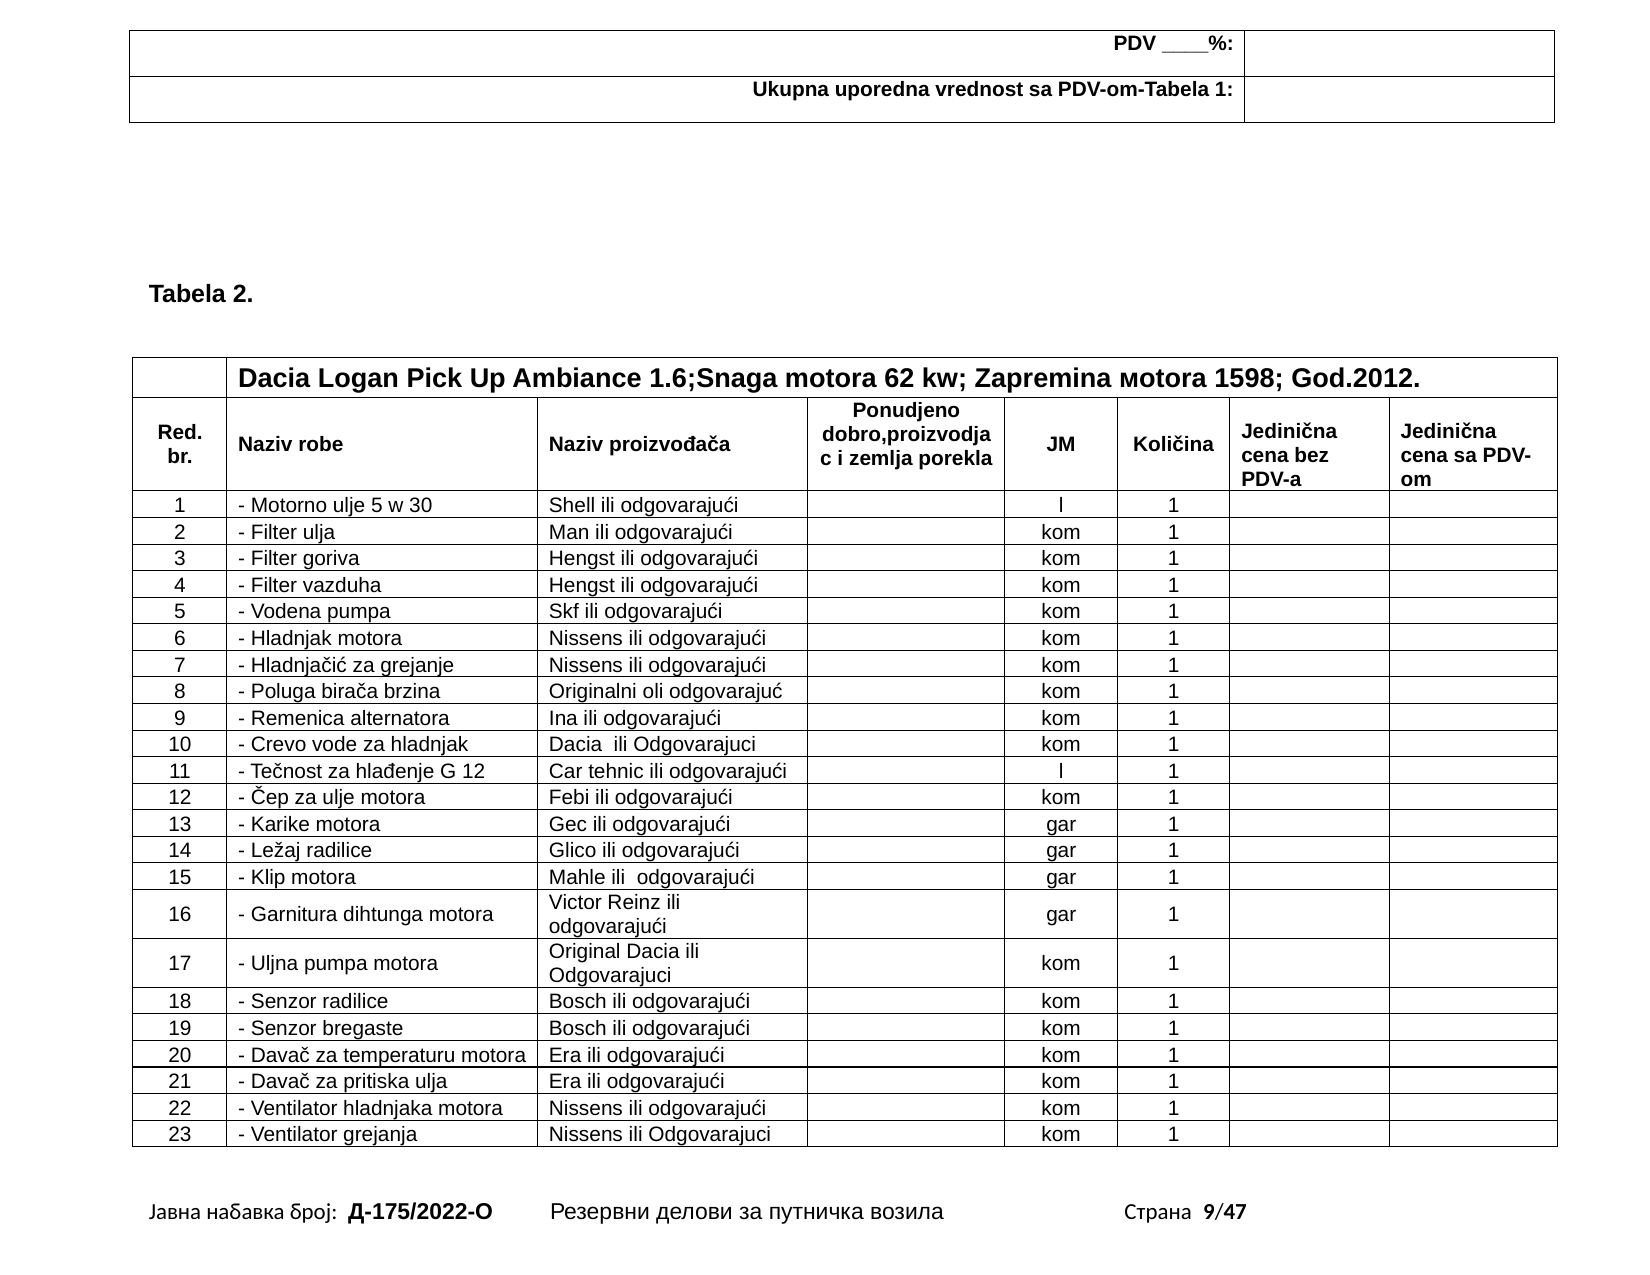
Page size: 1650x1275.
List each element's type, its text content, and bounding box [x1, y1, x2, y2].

table_cell [1390, 491, 1557, 517]
table_cell - Senzor bregaste [227, 1014, 537, 1040]
table_cell 1 [1118, 988, 1229, 1013]
table_cell 1 [1118, 1014, 1229, 1040]
table_cell - Crevo vode za hladnjak [227, 731, 537, 756]
table_cell - Senzor radilice [227, 988, 537, 1013]
table_cell - Filter vazduha [227, 571, 537, 597]
table_cell 19 [133, 1014, 226, 1040]
table_cell [1390, 810, 1557, 836]
table_cell gar [1005, 837, 1117, 862]
table_cell [808, 1094, 1004, 1119]
table_cell kom [1005, 1068, 1117, 1093]
table_cell Man ili odgovarajući [538, 518, 807, 543]
table_cell Nissens ili odgovarajući [538, 651, 807, 676]
table_cell Gec ili odgovarajući [538, 810, 807, 836]
table_cell 15 [133, 863, 226, 889]
table_cell - Davač za temperaturu motora [227, 1041, 537, 1066]
table_cell [1230, 545, 1389, 570]
table_cell [1230, 757, 1389, 783]
table_cell 8 [133, 677, 226, 703]
table_cell [1230, 810, 1389, 836]
table_cell l [1005, 491, 1117, 517]
table_cell [1390, 1014, 1557, 1040]
table_cell [1230, 651, 1389, 676]
table_cell 2 [133, 518, 226, 543]
table_cell kom [1005, 1121, 1117, 1146]
table_cell Febi ili odgovarajući [538, 784, 807, 809]
table_cell Bosch ili odgovarajući [538, 1014, 807, 1040]
table_cell [808, 757, 1004, 783]
table_cell [1390, 1041, 1557, 1066]
table_cell [1390, 837, 1557, 862]
table_cell 1 [1118, 1041, 1229, 1066]
table_cell Mahle ili odgovarajući [538, 863, 807, 889]
table_cell Dacia ili Odgovarajuci [538, 731, 807, 756]
table_cell [808, 677, 1004, 703]
table_cell Ina ili odgovarajući [538, 704, 807, 729]
table_cell Hengst ili odgovarajući [538, 545, 807, 570]
table_cell [1230, 784, 1389, 809]
table_cell 1 [1118, 491, 1229, 517]
table_cell 11 [133, 757, 226, 783]
table_cell [1230, 837, 1389, 862]
table_header Dacia Logan Pick Up Ambiance 1.6;Snaga motora 62 kw; Zapremina мotora 1598; God.2012. [227, 358, 1557, 397]
table_cell 1 [1118, 757, 1229, 783]
table_cell kom [1005, 677, 1117, 703]
table_cell [1390, 1068, 1557, 1093]
table_cell 1 [1118, 598, 1229, 623]
table_cell [808, 837, 1004, 862]
table_cell [1230, 677, 1389, 703]
table_cell - Uljna pumpa motora [227, 939, 537, 987]
table_cell [1230, 704, 1389, 729]
table_cell - Poluga birača brzina [227, 677, 537, 703]
table_cell kom [1005, 1014, 1117, 1040]
table_cell kom [1005, 1041, 1117, 1066]
table_cell Red. br. [133, 398, 226, 490]
table_cell - Karike motora [227, 810, 537, 836]
table_cell kom [1005, 988, 1117, 1013]
table_cell - Ležaj radilice [227, 837, 537, 862]
table_cell [1230, 1041, 1389, 1066]
table_cell kom [1005, 939, 1117, 987]
table_cell 1 [1118, 1121, 1229, 1146]
table_cell 16 [133, 890, 226, 938]
table_cell [808, 1121, 1004, 1146]
table_cell [808, 1068, 1004, 1093]
table_cell [1230, 1068, 1389, 1093]
table_cell 12 [133, 784, 226, 809]
table_cell [1390, 890, 1557, 938]
table_cell [1390, 545, 1557, 570]
table_cell 20 [133, 1041, 226, 1066]
table_cell Naziv robe [227, 398, 537, 490]
table_cell 1 [1118, 1094, 1229, 1119]
table_cell [1390, 651, 1557, 676]
table_cell - Ventilator grejanja [227, 1121, 537, 1146]
table_cell [1230, 939, 1389, 987]
table_cell [1390, 704, 1557, 729]
table_cell Jedinična cena sa PDV-om [1390, 398, 1557, 490]
table_cell 1 [1118, 810, 1229, 836]
table_cell kom [1005, 624, 1117, 650]
table_cell kom [1005, 571, 1117, 597]
table_cell Era ili odgovarajući [538, 1041, 807, 1066]
table_cell [808, 939, 1004, 987]
table_cell Bosch ili odgovarajući [538, 988, 807, 1013]
table_cell kom [1005, 651, 1117, 676]
table_cell [808, 731, 1004, 756]
table_cell 13 [133, 810, 226, 836]
table_cell [808, 545, 1004, 570]
table_cell 1 [1118, 939, 1229, 987]
table_cell [808, 651, 1004, 676]
table_cell - Filter goriva [227, 545, 537, 570]
table_header [133, 358, 226, 397]
table_cell [1390, 757, 1557, 783]
table_cell 4 [133, 571, 226, 597]
table_cell 17 [133, 939, 226, 987]
table_cell 1 [1118, 890, 1229, 938]
table_cell [1230, 863, 1389, 889]
table_cell [808, 863, 1004, 889]
table_cell 1 [133, 491, 226, 517]
table_cell - Hladnjačić za grejanje [227, 651, 537, 676]
table_cell [1230, 731, 1389, 756]
table_cell - Motorno ulje 5 w 30 [227, 491, 537, 517]
table_cell 1 [1118, 863, 1229, 889]
table_cell Naziv proizvođača [538, 398, 807, 490]
table_cell [1230, 1121, 1389, 1146]
table_cell [1245, 77, 1554, 122]
table_cell Ukupna uporedna vrednost sa PDV-om-Tabela 1: [130, 77, 1244, 122]
table_cell - Klip motora [227, 863, 537, 889]
table_cell gar [1005, 810, 1117, 836]
table_cell [1390, 988, 1557, 1013]
table_cell Original Dacia ili Odgovarajuci [538, 939, 807, 987]
table_cell 23 [133, 1121, 226, 1146]
table_cell - Garnitura dihtunga motora [227, 890, 537, 938]
table_cell [1230, 988, 1389, 1013]
table_cell 21 [133, 1068, 226, 1093]
table_cell [1390, 863, 1557, 889]
table_cell [1390, 518, 1557, 543]
table_cell [808, 571, 1004, 597]
table_cell Car tehnic ili odgovarajući [538, 757, 807, 783]
table_cell [1230, 491, 1389, 517]
table_cell 6 [133, 624, 226, 650]
table_cell [1390, 598, 1557, 623]
table_cell 1 [1118, 1068, 1229, 1093]
table_cell [1230, 598, 1389, 623]
table_cell Hengst ili odgovarajući [538, 571, 807, 597]
table_cell Originalni oli odgovarajuć [538, 677, 807, 703]
table_cell [1390, 624, 1557, 650]
table_cell [808, 624, 1004, 650]
table_cell 22 [133, 1094, 226, 1119]
table_cell [1390, 677, 1557, 703]
table_cell [808, 890, 1004, 938]
table_cell 1 [1118, 704, 1229, 729]
table_cell kom [1005, 704, 1117, 729]
table_cell [1390, 784, 1557, 809]
table_cell - Tečnost za hlađenje G 12 [227, 757, 537, 783]
table_cell kom [1005, 598, 1117, 623]
table_cell 7 [133, 651, 226, 676]
table_cell [1390, 731, 1557, 756]
table_cell [1230, 1014, 1389, 1040]
table_cell [808, 491, 1004, 517]
table_cell [808, 598, 1004, 623]
table_cell 1 [1118, 571, 1229, 597]
table_cell Ponudjeno dobro,proizvodjac i zemlja porekla [808, 398, 1004, 490]
table_cell kom [1005, 784, 1117, 809]
text Tabela 2. [148, 279, 1533, 308]
table_cell [808, 784, 1004, 809]
table_cell JM [1005, 398, 1117, 490]
table_cell - Davač za pritiska ulja [227, 1068, 537, 1093]
table_cell [1230, 890, 1389, 938]
table_cell - Filter ulja [227, 518, 537, 543]
table_cell 14 [133, 837, 226, 862]
table_cell Nissens ili odgovarajući [538, 1094, 807, 1119]
table_cell kom [1005, 545, 1117, 570]
table_cell PDV ____%: [130, 31, 1244, 76]
table_cell 18 [133, 988, 226, 1013]
table_cell 1 [1118, 651, 1229, 676]
table_cell [1230, 518, 1389, 543]
table_cell 5 [133, 598, 226, 623]
table_cell kom [1005, 731, 1117, 756]
table_cell [808, 1014, 1004, 1040]
table_cell [808, 810, 1004, 836]
table_cell - Ventilator hladnjaka motora [227, 1094, 537, 1119]
table_cell 1 [1118, 784, 1229, 809]
table_cell gar [1005, 863, 1117, 889]
table_cell [1390, 939, 1557, 987]
table_cell [808, 518, 1004, 543]
table_cell l [1005, 757, 1117, 783]
table_cell [808, 1041, 1004, 1066]
table_cell [1245, 31, 1554, 76]
table_cell 1 [1118, 731, 1229, 756]
table_cell gar [1005, 890, 1117, 938]
table_cell - Vodena pumpa [227, 598, 537, 623]
table_cell Nissens ili odgovarajući [538, 624, 807, 650]
table_cell 1 [1118, 518, 1229, 543]
table_cell 1 [1118, 545, 1229, 570]
table_cell - Hladnjak motora [227, 624, 537, 650]
table_cell Shell ili odgovarajući [538, 491, 807, 517]
table_cell 9 [133, 704, 226, 729]
table_cell 1 [1118, 624, 1229, 650]
table_cell 1 [1118, 677, 1229, 703]
table_cell [1390, 1121, 1557, 1146]
table_cell - Remenica alternatora [227, 704, 537, 729]
table_cell kom [1005, 518, 1117, 543]
table_cell [1230, 624, 1389, 650]
table_cell Količina [1118, 398, 1229, 490]
table_cell [1230, 1094, 1389, 1119]
table_cell 3 [133, 545, 226, 570]
table_cell Glico ili odgovarajući [538, 837, 807, 862]
table_cell [1230, 571, 1389, 597]
table_cell Jedinična cena bez PDV-a [1230, 398, 1389, 490]
table_cell - Čep za ulje motora [227, 784, 537, 809]
table_cell Victor Reinz ili odgovarajući [538, 890, 807, 938]
table_cell Era ili odgovarajući [538, 1068, 807, 1093]
table_cell [1390, 571, 1557, 597]
table_cell 1 [1118, 837, 1229, 862]
table_cell [808, 704, 1004, 729]
table_cell kom [1005, 1094, 1117, 1119]
table_cell [1390, 1094, 1557, 1119]
table_cell Nissens ili Odgovarajuci [538, 1121, 807, 1146]
table_cell 10 [133, 731, 226, 756]
table_cell Skf ili odgovarajući [538, 598, 807, 623]
table_cell [808, 988, 1004, 1013]
